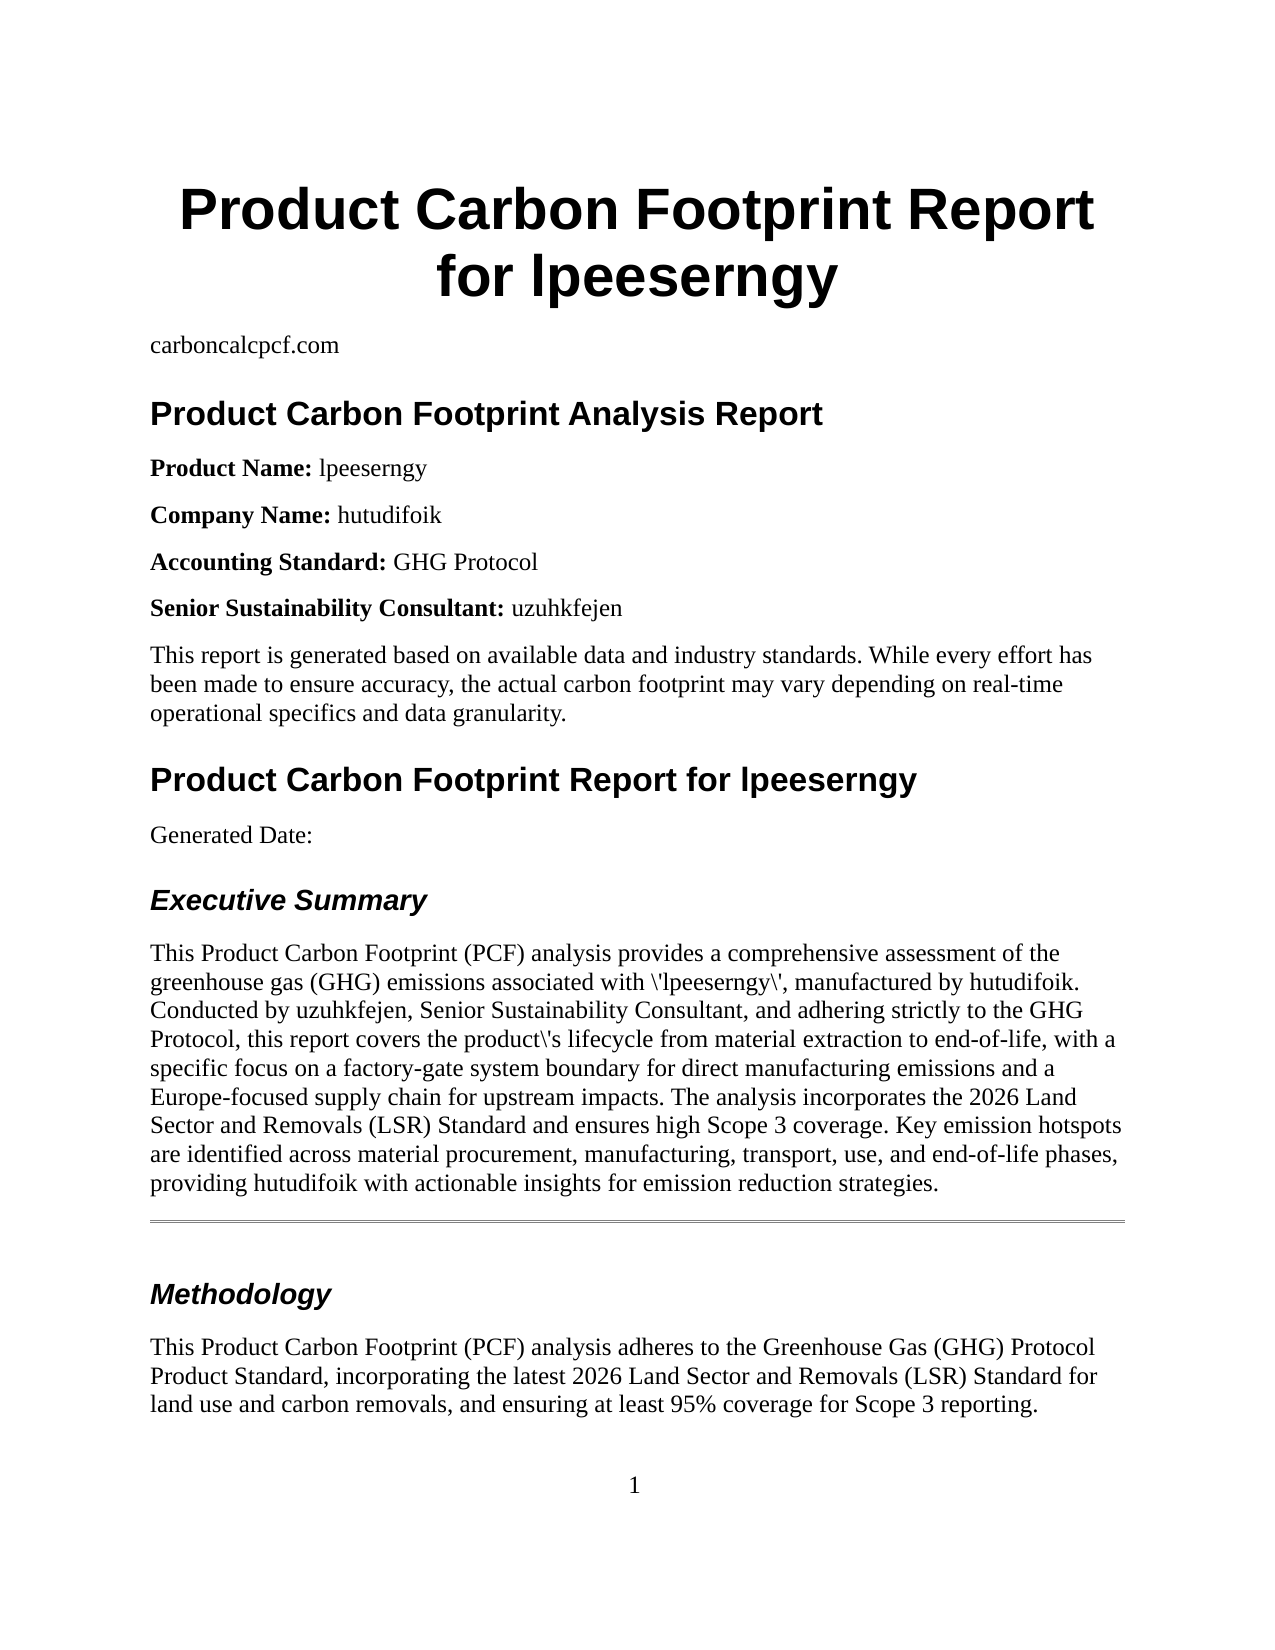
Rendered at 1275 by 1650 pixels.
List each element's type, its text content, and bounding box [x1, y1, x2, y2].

subtitle Executive Summary [150, 883, 1125, 917]
subtitle Product Carbon Footprint Analysis Report [150, 393, 1125, 432]
title Product Carbon Footprint Report for lpeeserngy [150, 175, 1125, 309]
subtitle Methodology [150, 1277, 1125, 1311]
text Senior Sustainability Consultant: uzuhkfejen [150, 593, 1125, 622]
subtitle Product Carbon Footprint Report for lpeeserngy [150, 760, 1125, 799]
text Accounting Standard: GHG Protocol [150, 547, 1125, 576]
text This Product Carbon Footprint (PCF) analysis provides a comprehensive assessment of the greenhouse gas (GHG) emissions associated with \'lpeeserngy\', manufactured by hutudifoik. Conducted by uzuhkfejen, Senior Sustainability Consultant, and adhering strictly to the GHG Protocol, this report covers the product\'s lifecycle from material extraction to end-of-life, with a specific focus on a factory-gate system boundary for direct manufacturing emissions and a Europe-focused supply chain for upstream impacts. The analysis incorporates the 2026 Land Sector and Removals (LSR) Standard and ensures high Scope 3 coverage. Key emission hotspots are identified across material procurement, manufacturing, transport, use, and end-of-life phases, providing hutudifoik with actionable insights for emission reduction strategies. [150, 938, 1125, 1197]
text This Product Carbon Footprint (PCF) analysis adheres to the Greenhouse Gas (GHG) Protocol Product Standard, incorporating the latest 2026 Land Sector and Removals (LSR) Standard for land use and carbon removals, and ensuring at least 95% coverage for Scope 3 reporting. [150, 1332, 1125, 1418]
text Company Name: hutudifoik [150, 500, 1125, 529]
text This report is generated based on available data and industry standards. While every effort has been made to ensure accuracy, the actual carbon footprint may vary depending on real-time operational specifics and data granularity. [150, 640, 1125, 726]
text Product Name: lpeeserngy [150, 453, 1125, 482]
text Generated Date: [150, 820, 1125, 849]
text carboncalcpcf.com [150, 331, 1125, 359]
